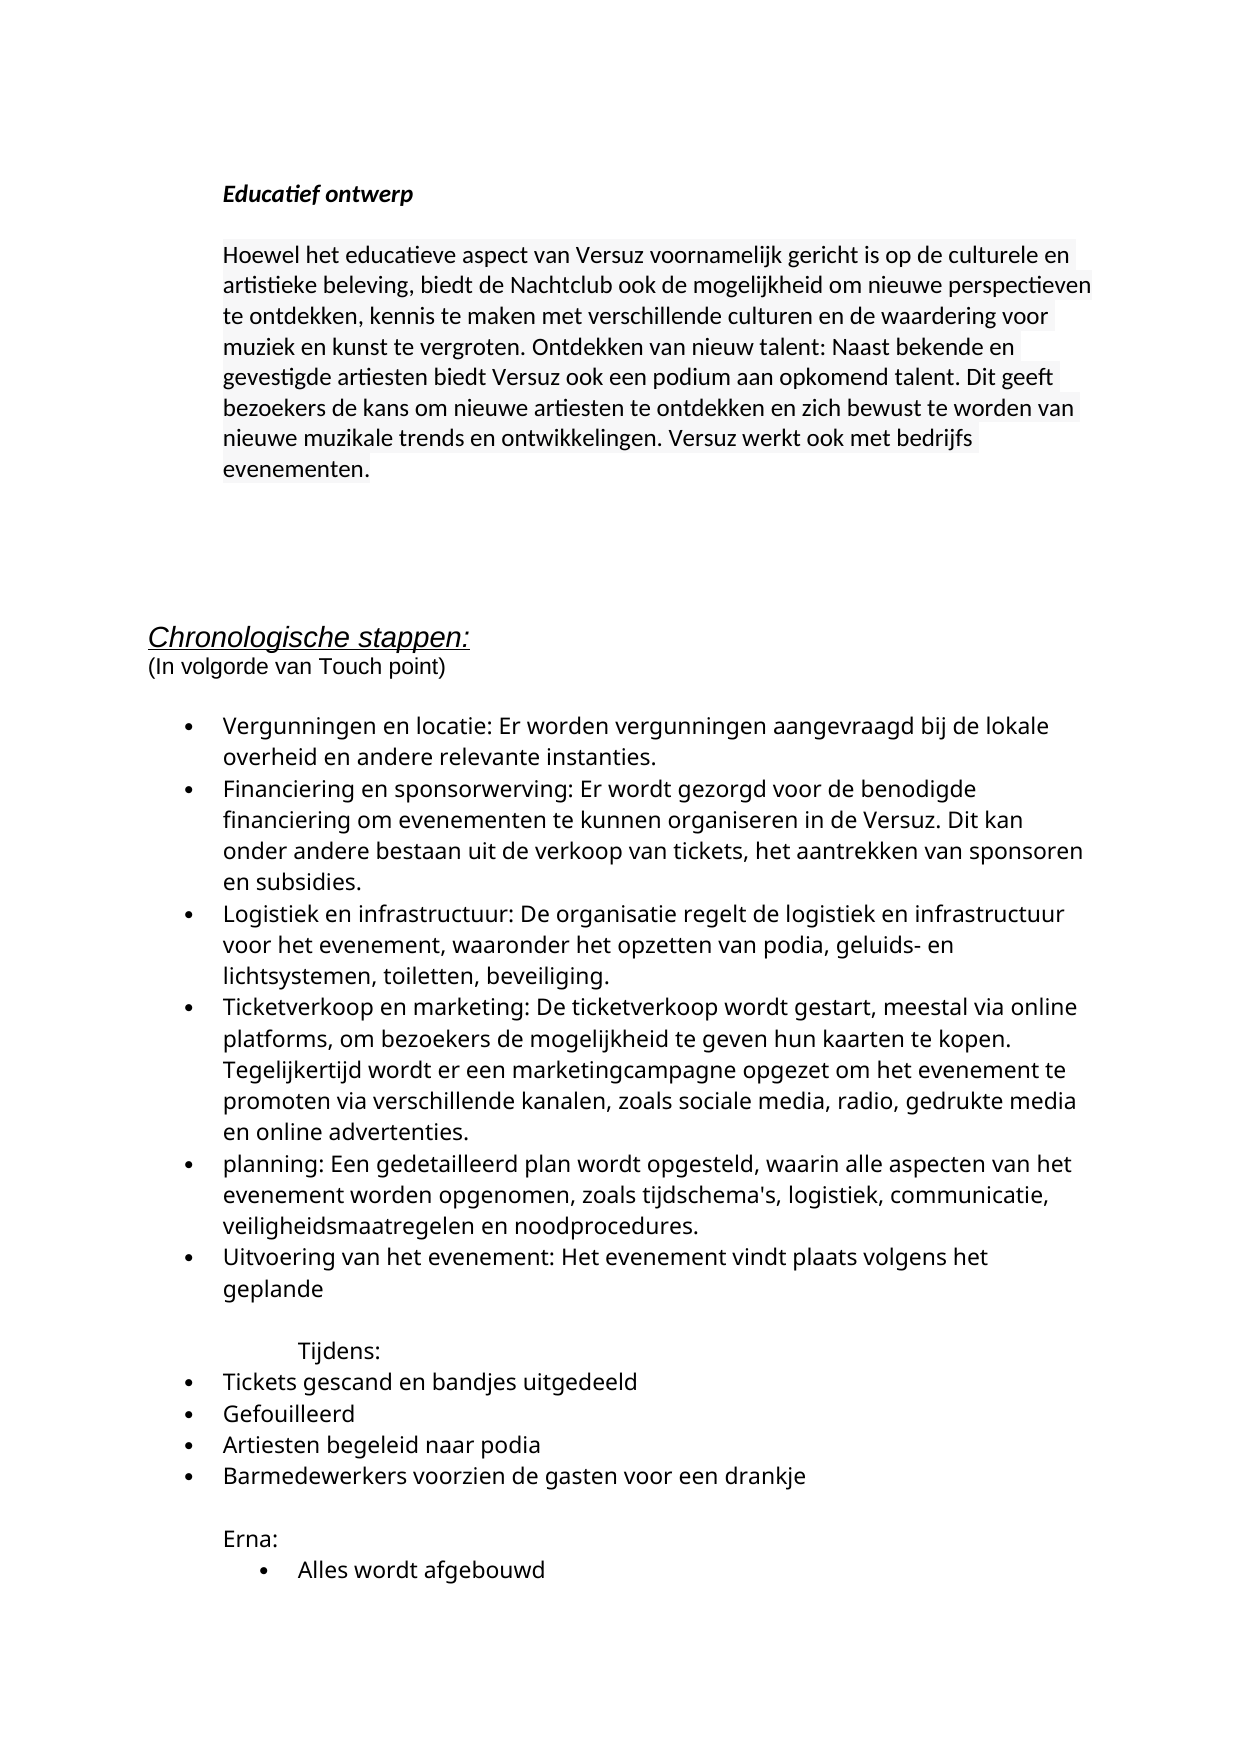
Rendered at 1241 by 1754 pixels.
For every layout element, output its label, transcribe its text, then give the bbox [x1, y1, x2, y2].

list Gefouilleerd [185, 1397, 1093, 1429]
list Vergunningen en locatie: Er worden vergunningen aangevraagd bij de lokale overheid en andere relevante instanties. [185, 710, 1093, 772]
list Artiesten begeleid naar podia [185, 1429, 1093, 1460]
list planning: Een gedetailleerd plan wordt opgesteld, waarin alle aspecten van het evenement worden opgenomen, zoals tijdschema's, logistiek, communicatie, veiligheidsmaatregelen en noodprocedures. [185, 1147, 1093, 1241]
list Uitvoering van het evenement: Het evenement vindt plaats volgens het geplande [185, 1241, 1093, 1304]
text Chronologische stappen: [148, 619, 1093, 653]
text Erna: [223, 1522, 1093, 1554]
text (In volgorde van Touch point) [148, 653, 1093, 679]
list Tickets gescand en bandjes uitgedeeld [185, 1366, 1093, 1397]
list Barmedewerkers voorzien de gasten voor een drankje [185, 1460, 1093, 1491]
text Tijdens: [298, 1335, 1093, 1366]
list Financiering en sponsorwerving: Er wordt gezorgd voor de benodigde financiering om evenementen te kunnen organiseren in de Versuz. Dit kan onder andere bestaan uit de verkoop van tickets, het aantrekken van sponsoren en subsidies. [185, 772, 1093, 897]
list Logistiek en infrastructuur: De organisatie regelt de logistiek en infrastructuur voor het evenement, waaronder het opzetten van podia, geluids- en lichtsystemen, toiletten, beveiliging. [185, 897, 1093, 991]
text Hoewel het educatieve aspect van Versuz voornamelijk gericht is op de culturele en artistieke beleving, biedt de Nachtclub ook de mogelijkheid om nieuwe perspectieven te ontdekken, kennis te maken met verschillende culturen en de waardering voor muziek en kunst te vergroten. Ontdekken van nieuw talent: Naast bekende en gevestigde artiesten biedt Versuz ook een podium aan opkomend talent. Dit geeft bezoekers de kans om nieuwe artiesten te ontdekken en zich bewust te worden van nieuwe muzikale trends en ontwikkelingen. Versuz werkt ook met bedrijfs evenementen. [223, 239, 1093, 483]
list Ticketverkoop en marketing: De ticketverkoop wordt gestart, meestal via online platforms, om bezoekers de mogelijkheid te geven hun kaarten te kopen. Tegelijkertijd wordt er een marketingcampagne opgezet om het evenement te promoten via verschillende kanalen, zoals sociale media, radio, gedrukte media en online advertenties. [185, 991, 1093, 1147]
text Educatief ontwerp [223, 178, 1093, 209]
list Alles wordt afgebouwd [260, 1554, 1093, 1585]
